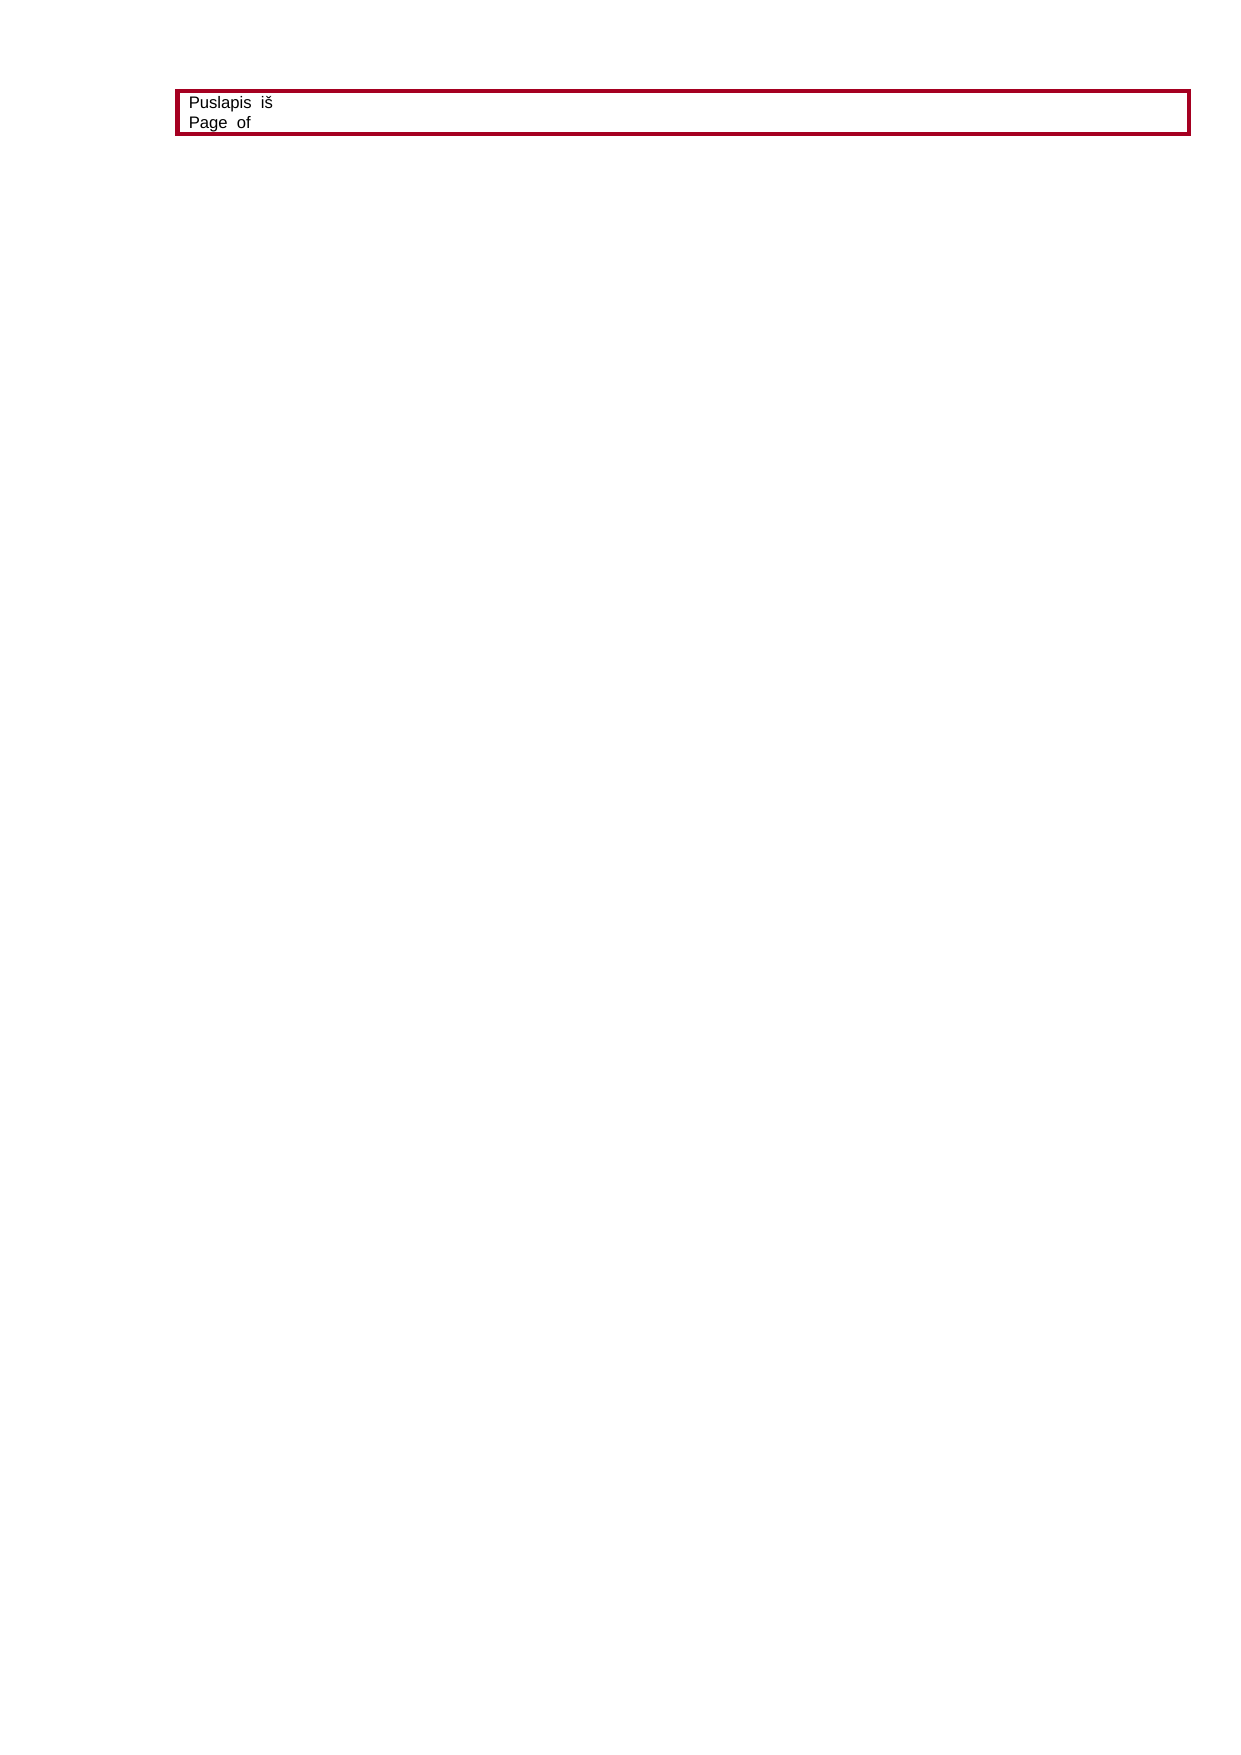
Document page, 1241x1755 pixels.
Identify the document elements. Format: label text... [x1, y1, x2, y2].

table_cell [599, 93, 928, 132]
table_cell Puslapis iš Page of [180, 93, 437, 132]
table_cell [928, 93, 1187, 132]
table_cell [437, 93, 599, 132]
